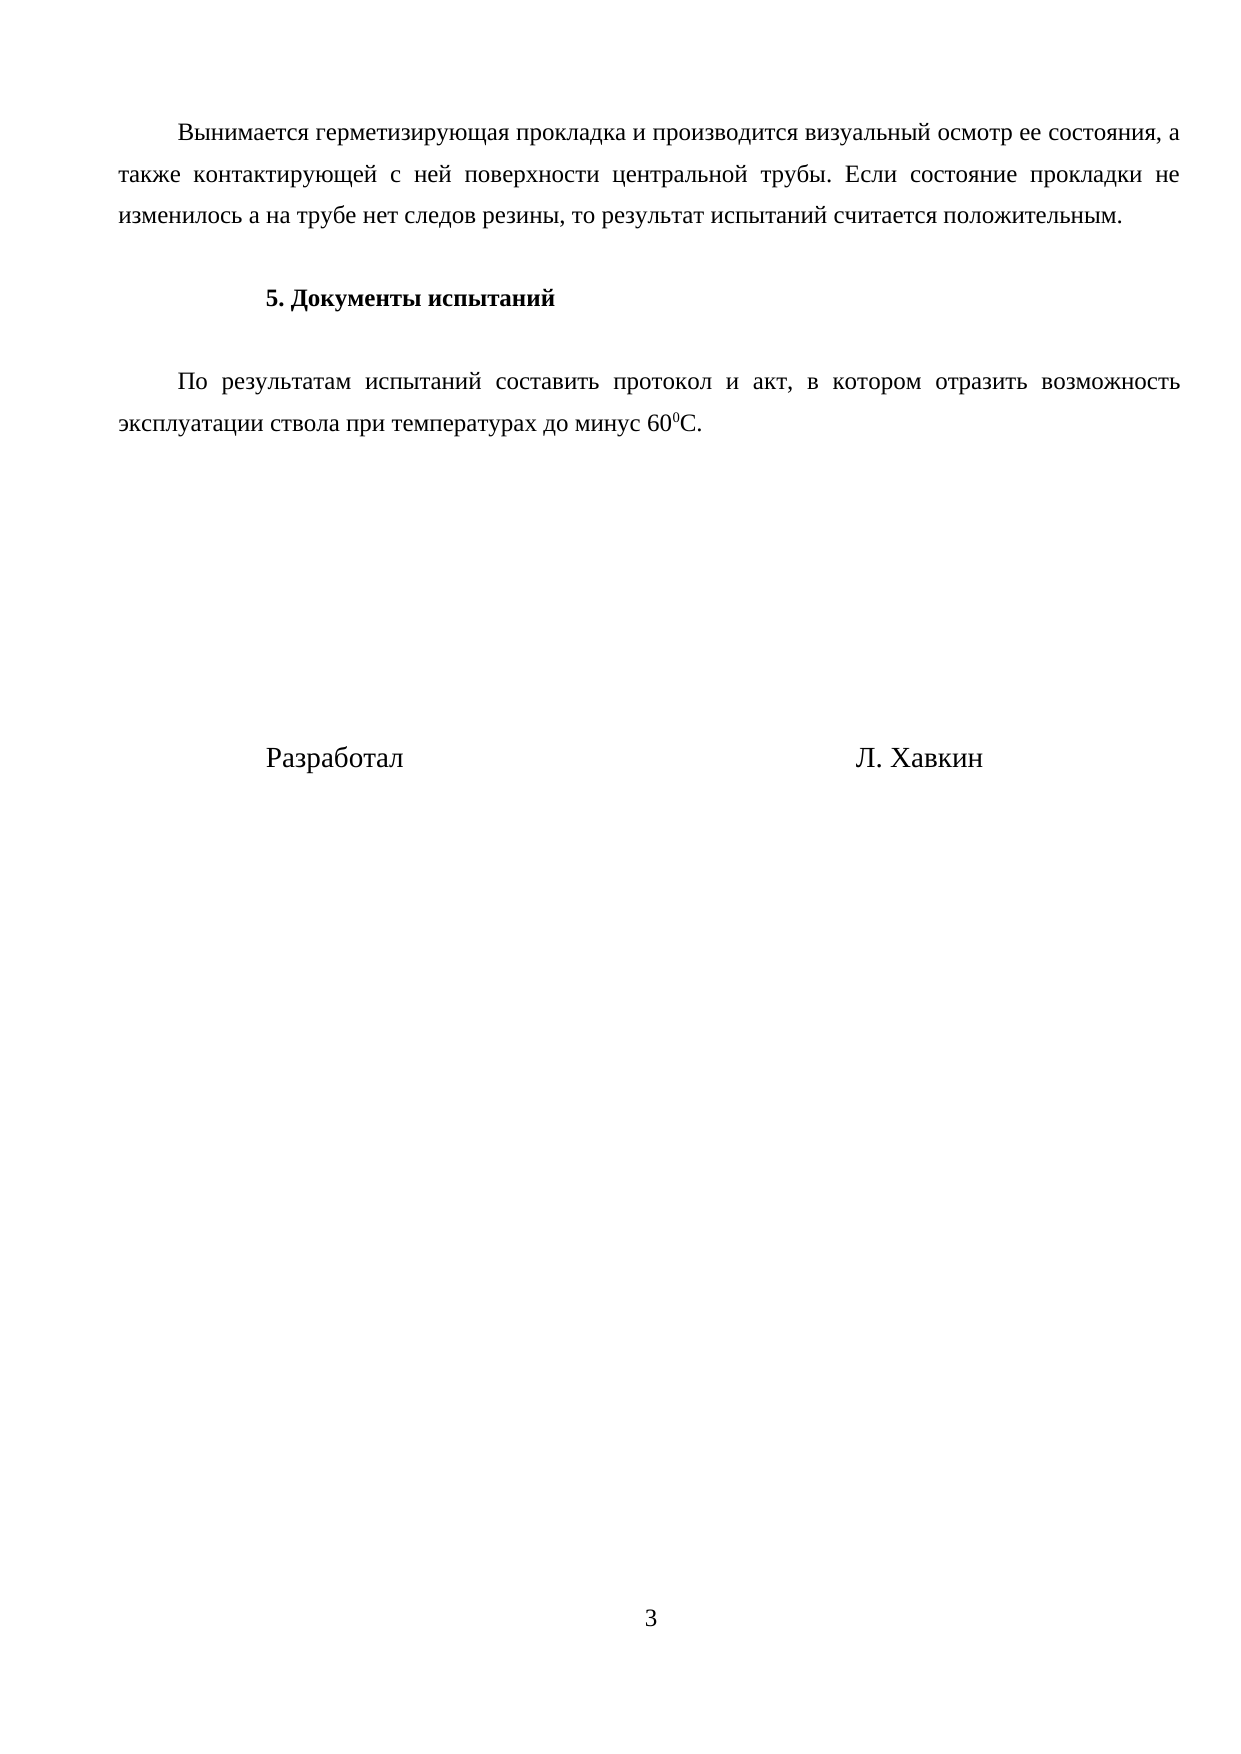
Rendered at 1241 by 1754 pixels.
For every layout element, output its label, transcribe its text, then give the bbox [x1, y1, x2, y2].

text Разработал Л. Хавкин [118, 742, 1181, 774]
text Вынимается герметизирующая прокладка и производится визуальный осмотр ее состояния, а также контактирующей с ней поверхности центральной трубы. Если состояние прокладки не изменилось а на трубе нет следов резины, то результат испытаний считается положительным. [118, 118, 1181, 229]
text 5. Документы испытаний [118, 284, 1181, 312]
text По результатам испытаний составить протокол и акт, в котором отразить возможность эксплуатации ствола при температурах до минус 600С. [118, 367, 1181, 437]
